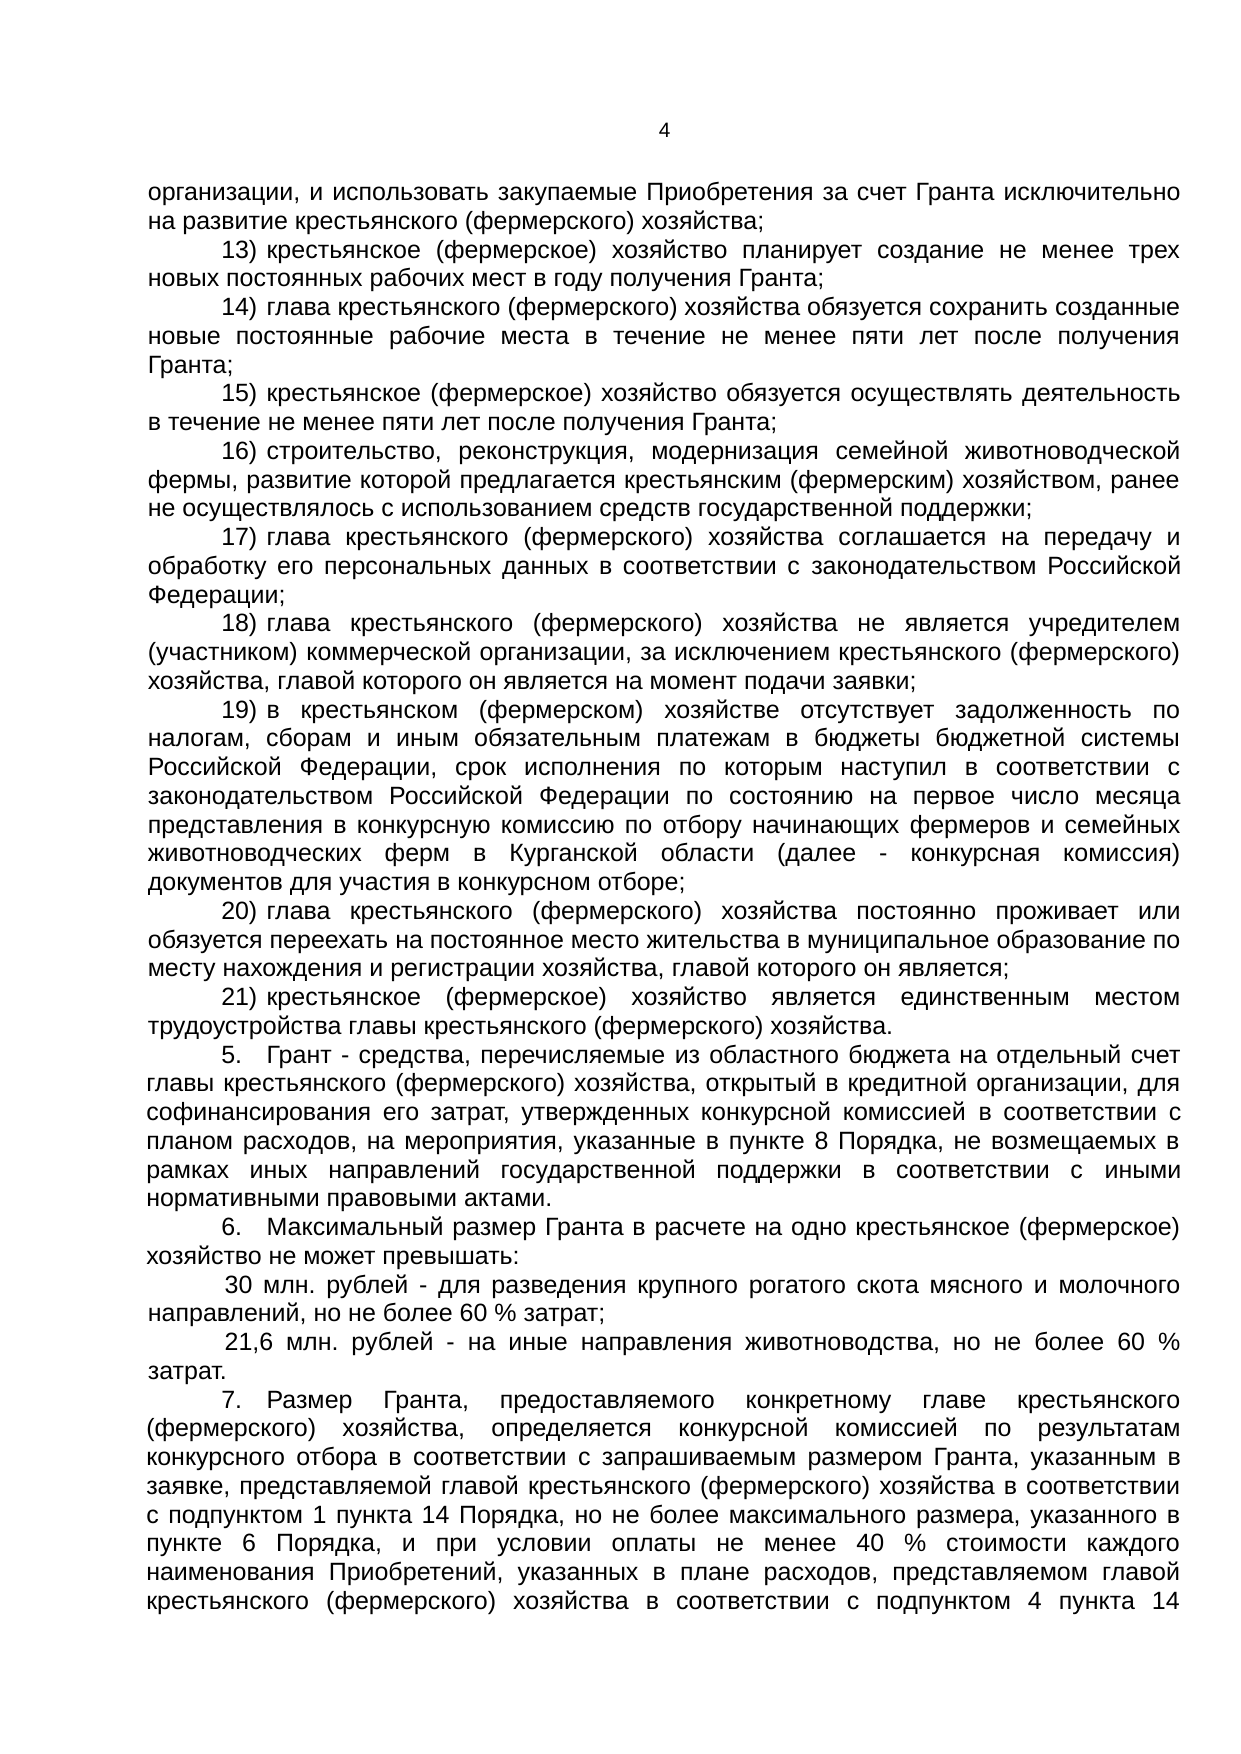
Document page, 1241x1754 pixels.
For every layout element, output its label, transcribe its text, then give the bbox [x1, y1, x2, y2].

list крестьянское (фермерское) хозяйство обязуется осуществлять деятельность в течение не менее пяти лет после получения Гранта; [148, 378, 1181, 436]
list глава крестьянского (фермерского) хозяйства соглашается на передачу и обработку его персональных данных в соответствии с законодательством Российской Федерации; [148, 522, 1181, 608]
list организации, и использовать закупаемые Приобретения за счет Гранта исключительно на развитие крестьянского (фермерского) хозяйства; [148, 177, 1181, 234]
list крестьянское (фермерское) хозяйство планирует создание не менее трех новых постоянных рабочих мест в году получения Гранта; [148, 234, 1181, 292]
list строительство, реконструкция, модернизация семейной животноводческой фермы, развитие которой предлагается крестьянским (фермерским) хозяйством, ранее не осуществлялось с использованием средств государственной поддержки; [148, 436, 1181, 522]
list крестьянское (фермерское) хозяйство является единственным местом трудоустройства главы крестьянского (фермерского) хозяйства. [148, 982, 1181, 1039]
list глава крестьянского (фермерского) хозяйства обязуется сохранить созданные новые постоянные рабочие места в течение не менее пяти лет после получения Гранта; [148, 292, 1181, 378]
list Грант - средства, перечисляемые из областного бюджета на отдельный счет главы крестьянского (фермерского) хозяйства, открытый в кредитной организации, для софинансирования его затрат, утвержденных конкурсной комиссией в соответствии с планом расходов, на мероприятия, указанные в пункте 8 Порядка, не возмещаемых в рамках иных направлений государственной поддержки в соответствии с иными нормативными правовыми актами. [146, 1039, 1181, 1212]
text 30 млн. рублей - для разведения крупного рогатого скота мясного и молочного направлений, но не более 60 % затрат; [148, 1269, 1181, 1327]
list в крестьянском (фермерском) хозяйстве отсутствует задолженность по налогам, сборам и иным обязательным платежам в бюджеты бюджетной системы Российской Федерации, срок исполнения по которым наступил в соответствии с законодательством Российской Федерации по состоянию на первое число месяца представления в конкурсную комиссию по отбору начинающих фермеров и семейных животноводческих ферм в Курганской области (далее - конкурсная комиссия) документов для участия в конкурсном отборе; [148, 694, 1181, 896]
list Размер Гранта, предоставляемого конкретному главе крестьянского (фермерского) хозяйства, определяется конкурсной комиссией по результатам конкурсного отбора в соответствии с запрашиваемым размером Гранта, указанным в заявке, представляемой главой крестьянского (фермерского) хозяйства в соответствии с подпунктом 1 пункта 14 Порядка, но не более максимального размера, указанного в пункте 6 Порядка, и при условии оплаты не менее 40 % стоимости каждого наименования Приобретений, указанных в плане расходов, представляемом главой крестьянского (фермерского) хозяйства в соответствии с подпунктом 4 пункта 14 [146, 1384, 1181, 1614]
list глава крестьянского (фермерского) хозяйства не является учредителем (участником) коммерческой организации, за исключением крестьянского (фермерского) хозяйства, главой которого он является на момент подачи заявки; [148, 608, 1181, 694]
list глава крестьянского (фермерского) хозяйства постоянно проживает или обязуется переехать на постоянное место жительства в муниципальное образование по месту нахождения и регистрации хозяйства, главой которого он является; [148, 896, 1181, 982]
text 21,6 млн. рублей - на иные направления животноводства, но не более 60 % затрат. [148, 1327, 1181, 1384]
list Максимальный размер Гранта в расчете на одно крестьянское (фермерское) хозяйство не может превышать: [146, 1212, 1181, 1269]
